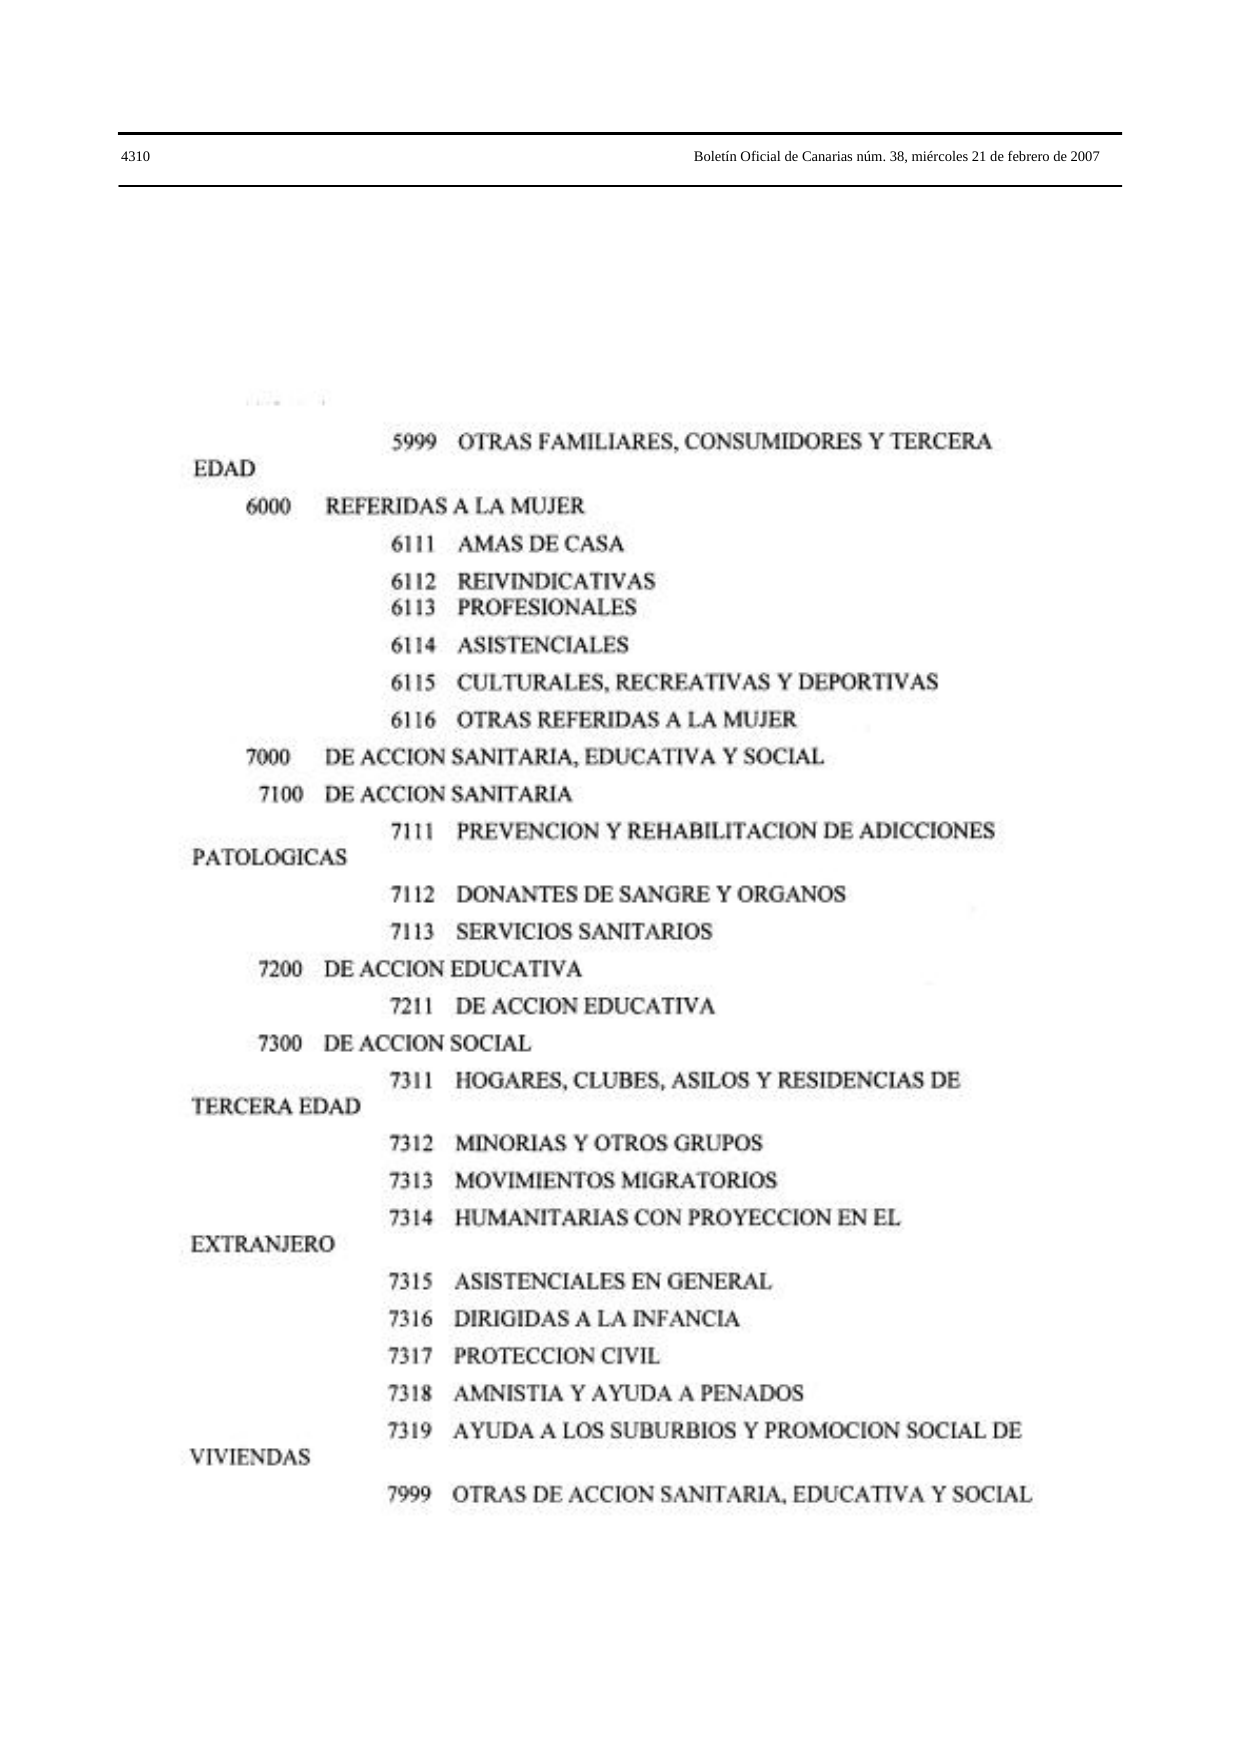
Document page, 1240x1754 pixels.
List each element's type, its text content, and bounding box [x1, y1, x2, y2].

text 4310 Boletín Oficial de Canarias núm. 38, miércoles 21 de febrero de 2007 [121, 142, 1110, 166]
